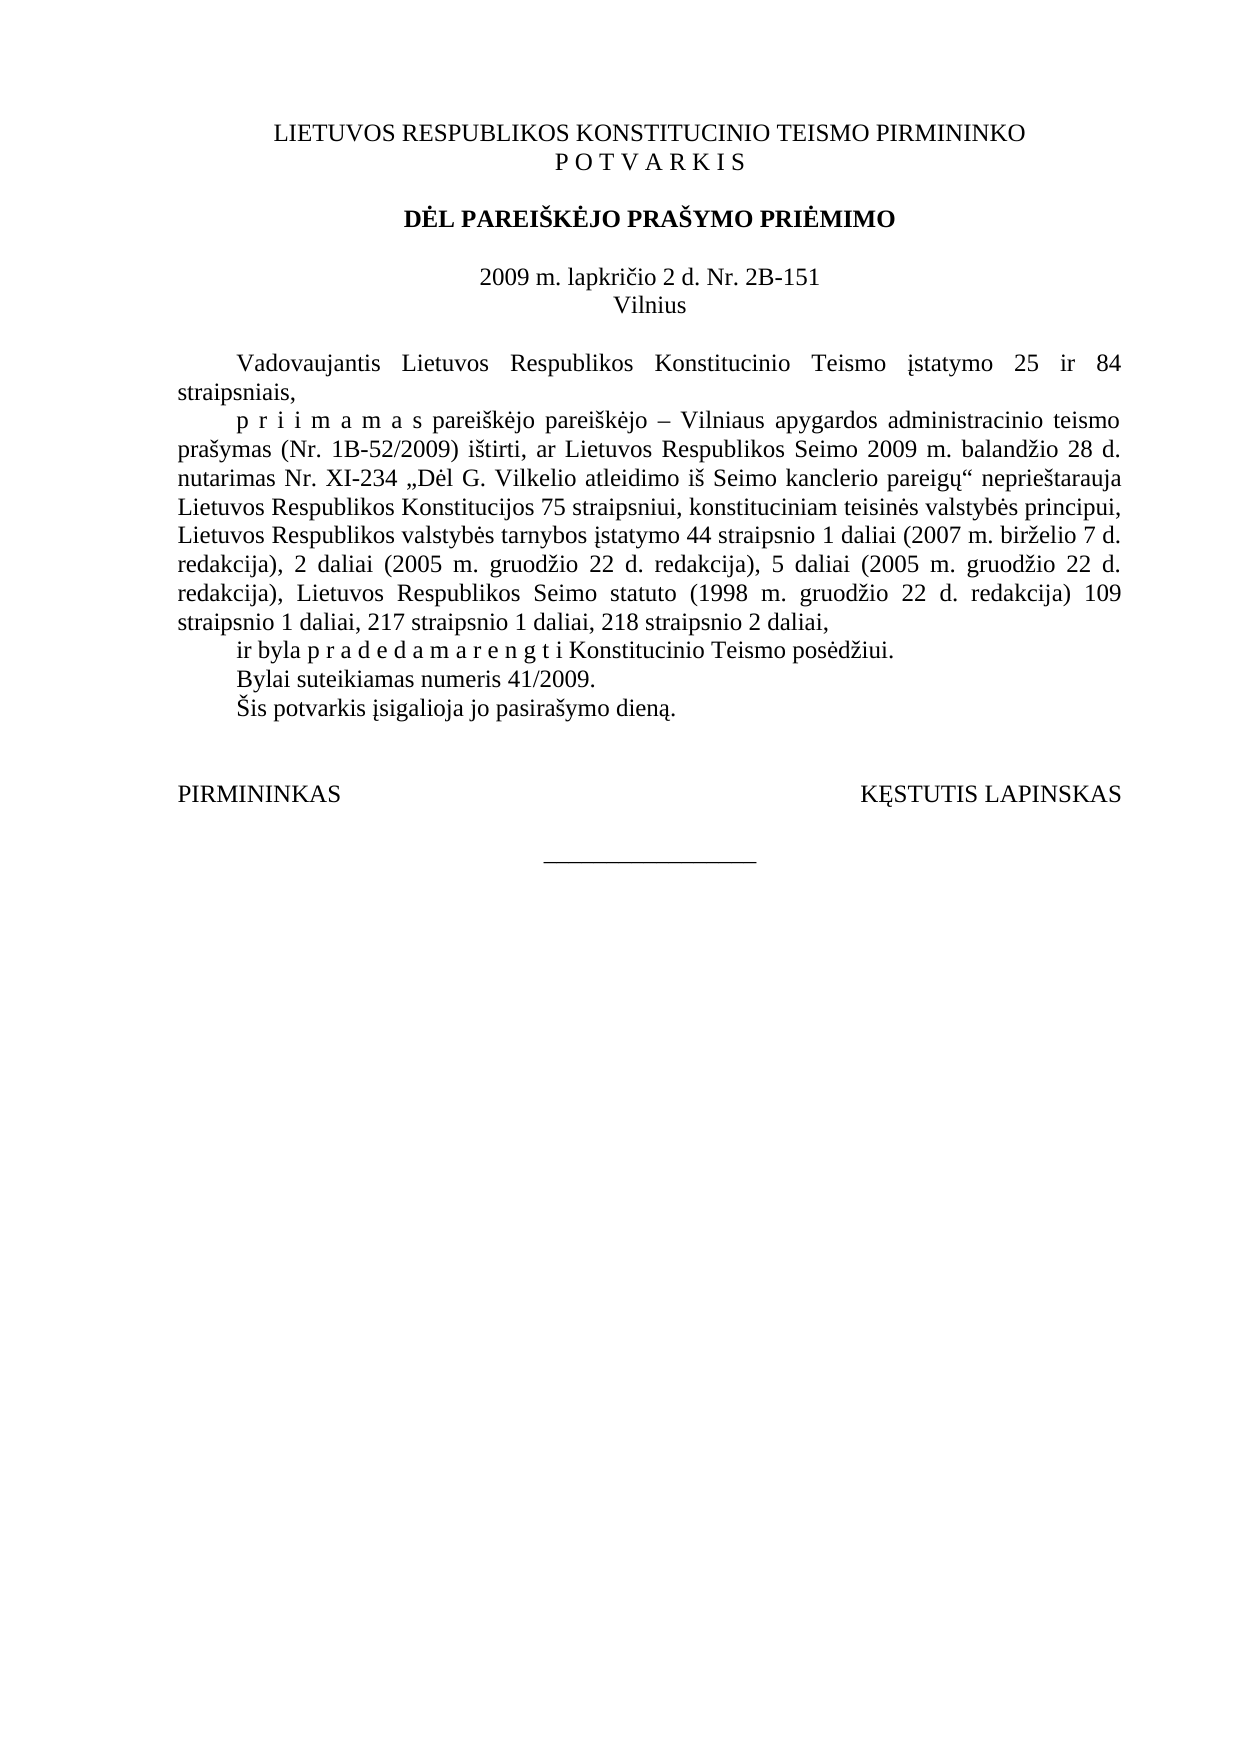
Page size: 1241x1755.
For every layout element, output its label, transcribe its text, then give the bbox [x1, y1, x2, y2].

text DĖL PAREIŠKĖJO PRAŠYMO PRIĖMIMO [177, 204, 1122, 233]
text P O T V A R K I S [177, 147, 1122, 176]
text Šis potvarkis įsigalioja jo pasirašymo dieną. [177, 693, 1122, 722]
text Bylai suteikiamas numeris 41/2009. [177, 664, 1122, 693]
text Pirmininkas Kęstutis Lapinskas [177, 779, 1122, 808]
text ir byla p r a d e d a m a r e n g t i Konstitucinio Teismo posėdžiui. [177, 636, 1122, 664]
text p r i i m a m a s pareiškėjo pareiškėjo – Vilniaus apygardos administracinio teismo prašymas (Nr. 1B-52/2009) ištirti, ar Lietuvos Respublikos Seimo 2009 m. balandžio 28 d. nutarimas Nr. XI-234 „Dėl G. Vilkelio atleidimo iš Seimo kanclerio pareigų“ neprieštarauja Lietuvos Respublikos Konstitucijos 75 straipsniui, konstituciniam teisinės valstybės principui, Lietuvos Respublikos valstybės tarnybos įstatymo 44 straipsnio 1 daliai (2007 m. birželio 7 d. redakcija), 2 daliai (2005 m. gruodžio 22 d. redakcija), 5 daliai (2005 m. gruodžio 22 d. redakcija), Lietuvos Respublikos Seimo statuto (1998 m. gruodžio 22 d. redakcija) 109 straipsnio 1 daliai, 217 straipsnio 1 daliai, 218 straipsnio 2 daliai, [177, 406, 1122, 636]
text _________________ [177, 837, 1122, 866]
text 2009 m. lapkričio 2 d. Nr. 2B-151 [177, 262, 1122, 291]
text Vilnius [177, 291, 1122, 319]
text Vadovaujantis Lietuvos Respublikos Konstitucinio Teismo įstatymo 25 ir 84 straipsniais, [177, 348, 1122, 406]
text LIETUVOS RESPUBLIKOS KONSTITUCINIO TEISMO PIRMININKO [177, 118, 1122, 147]
